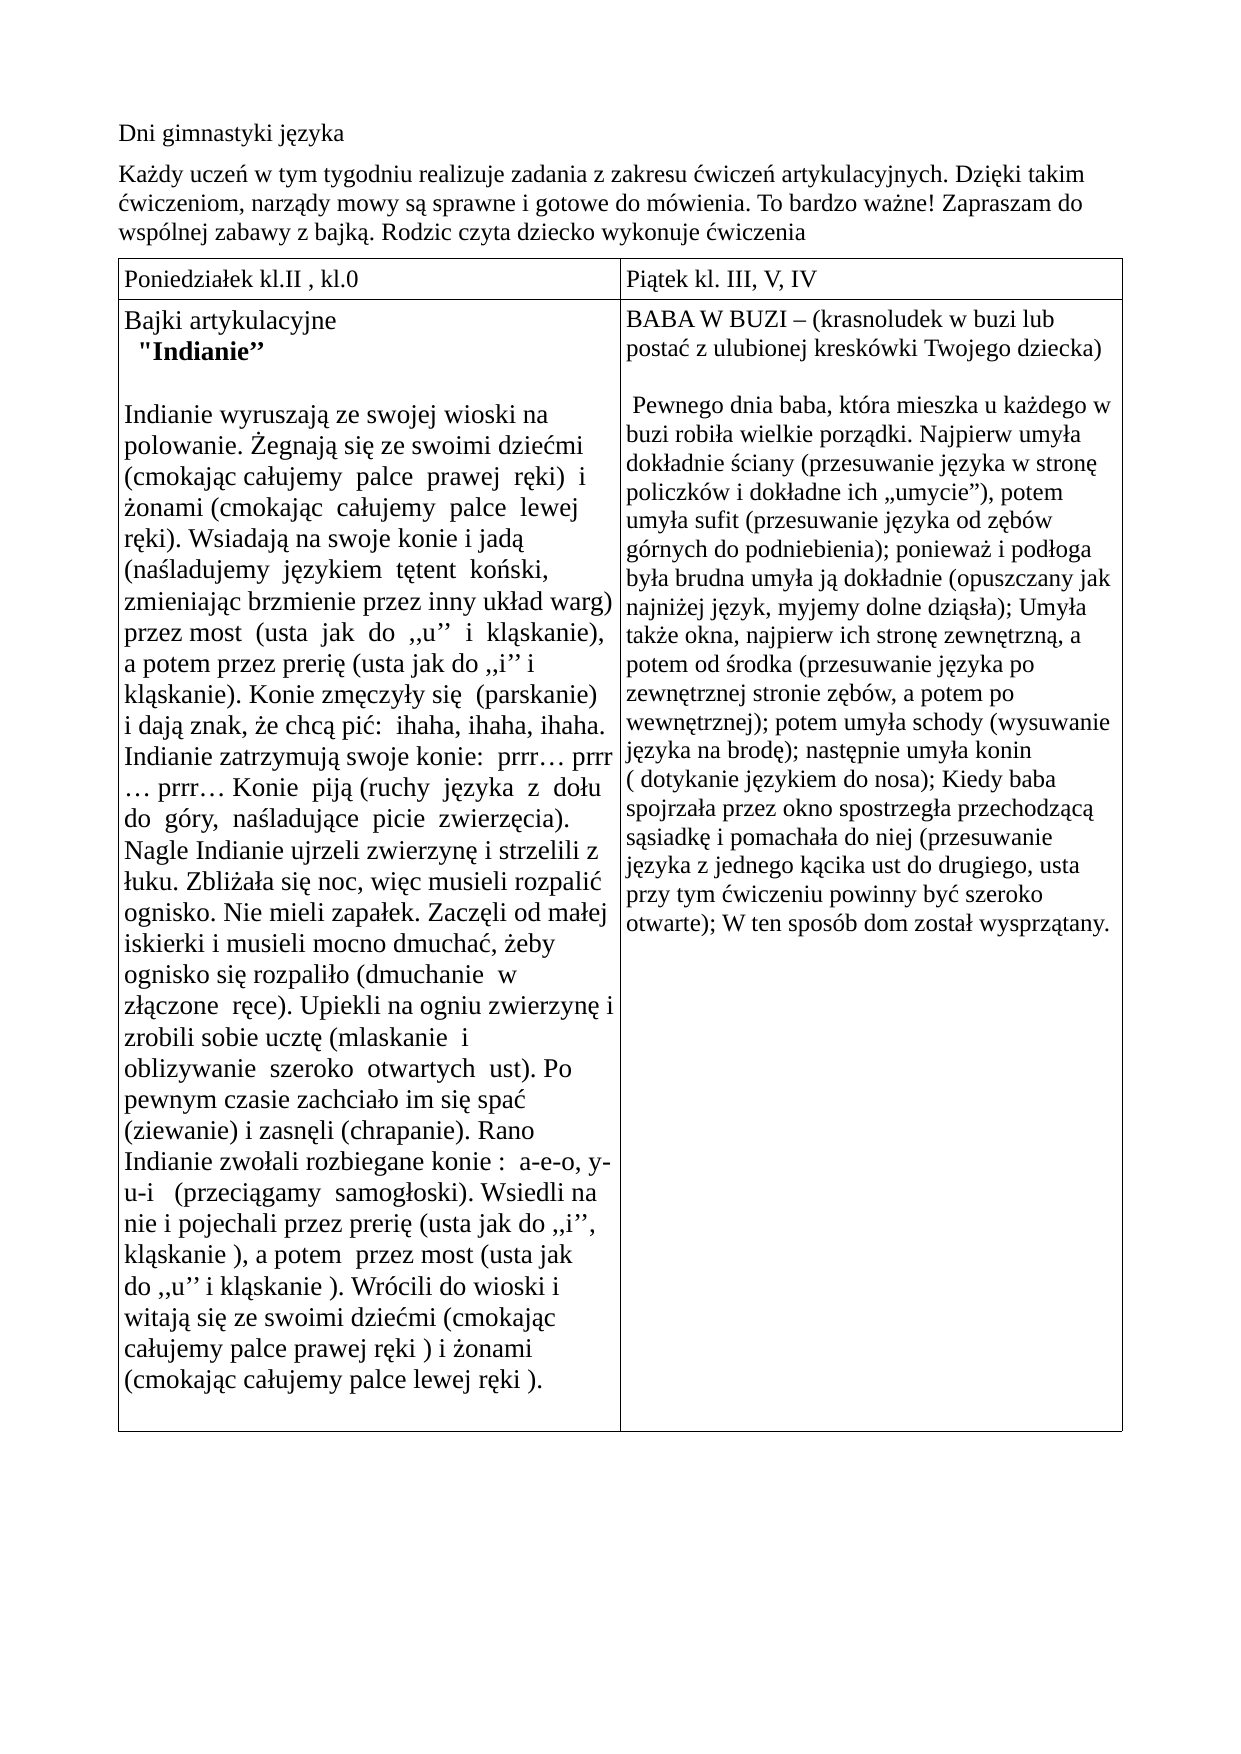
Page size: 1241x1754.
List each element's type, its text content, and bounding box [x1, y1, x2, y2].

text Dni gimnastyki języka [118, 118, 1122, 147]
text Każdy uczeń w tym tygodniu realizuje zadania z zakresu ćwiczeń artykulacyjnych. Dzięki takim ćwiczeniom, narządy mowy są sprawne i gotowe do mówienia. To bardzo ważne! Zapraszam do wspólnej zabawy z bajką. Rodzic czyta dziecko wykonuje ćwiczenia [118, 159, 1122, 246]
table_header Poniedziałek kl.II , kl.0 [119, 259, 620, 298]
table_header Piątek kl. III, V, IV [621, 259, 1122, 298]
table_cell Bajki artykulacyjne "Indianie’’ Indianie wyruszają ze swojej wioski na polowanie. Żegnają się ze swoimi dziećmi (cmokając całujemy palce prawej ręki) i żonami (cmokając całujemy palce lewej ręki). Wsiadają na swoje konie i jadą (naśladujemy językiem tętent koński, zmieniając brzmienie przez inny układ warg) przez most (usta jak do ,,u’’ i kląskanie), a potem przez prerię (usta jak do ,,i’’ i kląskanie). Konie zmęczyły się (parskanie) i dają znak, że chcą pić: ihaha, ihaha, ihaha. Indianie zatrzymują swoje konie: prrr… prrr … prrr… Konie piją (ruchy języka z dołu do góry, naśladujące picie zwierzęcia). Nagle Indianie ujrzeli zwierzynę i strzelili z łuku. Zbliżała się noc, więc musieli rozpalić ognisko. Nie mieli zapałek. Zaczęli od małej iskierki i musieli mocno dmuchać, żeby ognisko się rozpaliło (dmuchanie w złączone ręce). Upiekli na ogniu zwierzynę i zrobili sobie ucztę (mlaskanie i oblizywanie szeroko otwartych ust). Po pewnym czasie zachciało im się spać (ziewanie) i zasnęli (chrapanie). Rano Indianie zwołali rozbiegane konie : a-e-o, y-u-i (przeciągamy samogłoski). Wsiedli na nie i pojechali przez prerię (usta jak do ,,i’’, kląskanie ), a potem przez most (usta jak do ,,u’’ i kląskanie ). Wrócili do wioski i witają się ze swoimi dziećmi (cmokając całujemy palce prawej ręki ) i żonami (cmokając całujemy palce lewej ręki ). [119, 300, 620, 1431]
table_cell BABA W BUZI – (krasnoludek w buzi lub postać z ulubionej kreskówki Twojego dziecka) Pewnego dnia baba, która mieszka u każdego w buzi robiła wielkie porządki. Najpierw umyła dokładnie ściany (przesuwanie języka w stronę policzków i dokładne ich „umycie”), potem umyła sufit (przesuwanie języka od zębów górnych do podniebienia); ponieważ i podłoga była brudna umyła ją dokładnie (opuszczany jak najniżej język, myjemy dolne dziąsła); Umyła także okna, najpierw ich stronę zewnętrzną, a potem od środka (przesuwanie języka po zewnętrznej stronie zębów, a potem po wewnętrznej); potem umyła schody (wysuwanie języka na brodę); następnie umyła konin ( dotykanie językiem do nosa); Kiedy baba spojrzała przez okno spostrzegła przechodzącą sąsiadkę i pomachała do niej (przesuwanie języka z jednego kącika ust do drugiego, usta przy tym ćwiczeniu powinny być szeroko otwarte); W ten sposób dom został wysprzątany. [621, 300, 1122, 1431]
